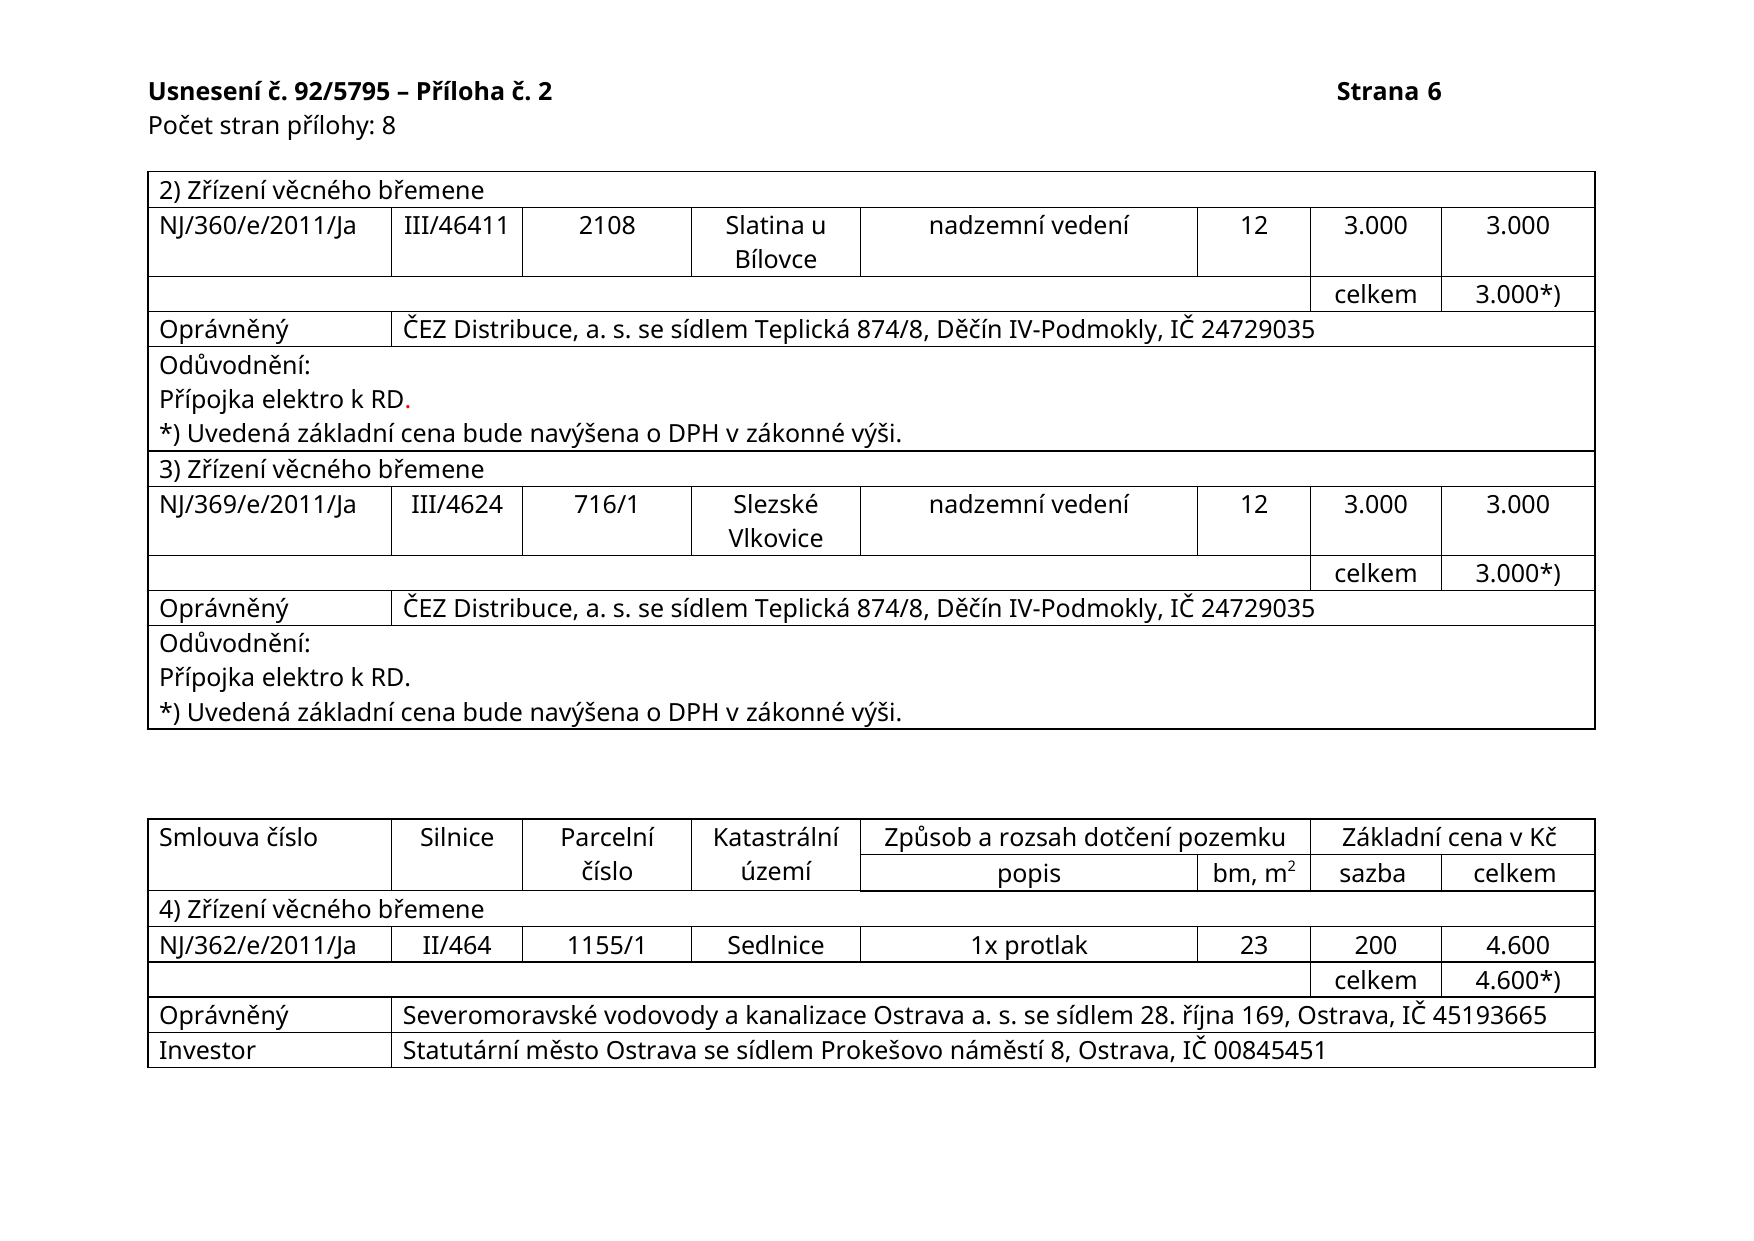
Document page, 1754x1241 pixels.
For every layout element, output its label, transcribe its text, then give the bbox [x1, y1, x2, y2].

table_cell Odůvodnění: Přípojka elektro k RD. *) Uvedená základní cena bude navýšena o DPH v zákonné výši. [149, 347, 1594, 449]
table_cell III/4624 [392, 487, 522, 555]
table_cell 4) Zřízení věcného břemene [149, 891, 1594, 926]
table_cell 3) Zřízení věcného břemene [149, 452, 1594, 486]
table_cell Oprávněný [149, 312, 391, 346]
table_header Základní cena v Kč [1311, 820, 1594, 854]
table_cell [149, 963, 1310, 996]
table_cell 3.000 [1311, 487, 1441, 555]
table_cell 716/1 [523, 487, 691, 555]
table_cell nadzemní vedení [861, 208, 1197, 276]
table_cell bm, m2 [1198, 855, 1310, 890]
table_cell Severomoravské vodovody a kanalizace Ostrava a. s. se sídlem 28. října 169, Ostrava, IČ 45193665 [392, 998, 1594, 1032]
table_cell celkem [1311, 963, 1441, 996]
table_cell 4.600 [1442, 927, 1594, 961]
table_cell 1x protlak [861, 927, 1197, 961]
table_header Katastrální území [692, 820, 860, 890]
table_cell 12 [1198, 487, 1310, 555]
table_cell NJ/369/e/2011/Ja [149, 487, 391, 555]
table_cell 12 [1198, 208, 1310, 276]
table_cell 3.000 [1311, 208, 1441, 276]
table_cell popis [861, 855, 1197, 890]
table_cell [149, 277, 1310, 311]
table_cell Slatina u Bílovce [692, 208, 860, 276]
table_cell sazba [1311, 855, 1441, 890]
table_cell ČEZ Distribuce, a. s. se sídlem Teplická 874/8, Děčín IV-Podmokly, IČ 24729035 [392, 591, 1594, 625]
table_header Smlouva číslo [149, 820, 391, 890]
table_cell Slezské Vlkovice [692, 487, 860, 555]
table_cell 3.000 [1442, 487, 1594, 555]
table_header Způsob a rozsah dotčení pozemku [861, 820, 1310, 854]
table_cell [149, 556, 1310, 590]
table_cell celkem [1311, 277, 1441, 311]
table_cell NJ/360/e/2011/Ja [149, 208, 391, 276]
table_cell II/464 [392, 927, 522, 961]
table_cell 4.600*) [1442, 963, 1594, 996]
table_cell 2108 [523, 208, 691, 276]
table_cell 1155/1 [523, 927, 691, 961]
table_cell 200 [1311, 927, 1441, 961]
table_cell III/46411 [392, 208, 522, 276]
table_cell 23 [1198, 927, 1310, 961]
table_cell 3.000 [1442, 208, 1594, 276]
table_cell Investor [149, 1033, 391, 1067]
table_cell celkem [1311, 556, 1441, 590]
table_cell 2) Zřízení věcného břemene [149, 172, 1594, 207]
table_cell celkem [1442, 855, 1594, 890]
table_cell Oprávněný [149, 591, 391, 625]
table_cell 3.000*) [1442, 277, 1594, 311]
table_cell 3.000*) [1442, 556, 1594, 590]
table_cell Oprávněný [149, 998, 391, 1032]
table_cell Sedlnice [692, 927, 860, 961]
table_header Silnice [392, 820, 522, 890]
table_header Parcelní číslo [523, 820, 691, 890]
table_cell Statutární město Ostrava se sídlem Prokešovo náměstí 8, Ostrava, IČ 00845451 [392, 1033, 1594, 1067]
table_cell Odůvodnění: Přípojka elektro k RD. *) Uvedená základní cena bude navýšena o DPH v zákonné výši. [149, 626, 1594, 728]
table_cell ČEZ Distribuce, a. s. se sídlem Teplická 874/8, Děčín IV-Podmokly, IČ 24729035 [392, 312, 1594, 346]
table_cell NJ/362/e/2011/Ja [149, 927, 391, 961]
table_cell nadzemní vedení [861, 487, 1197, 555]
